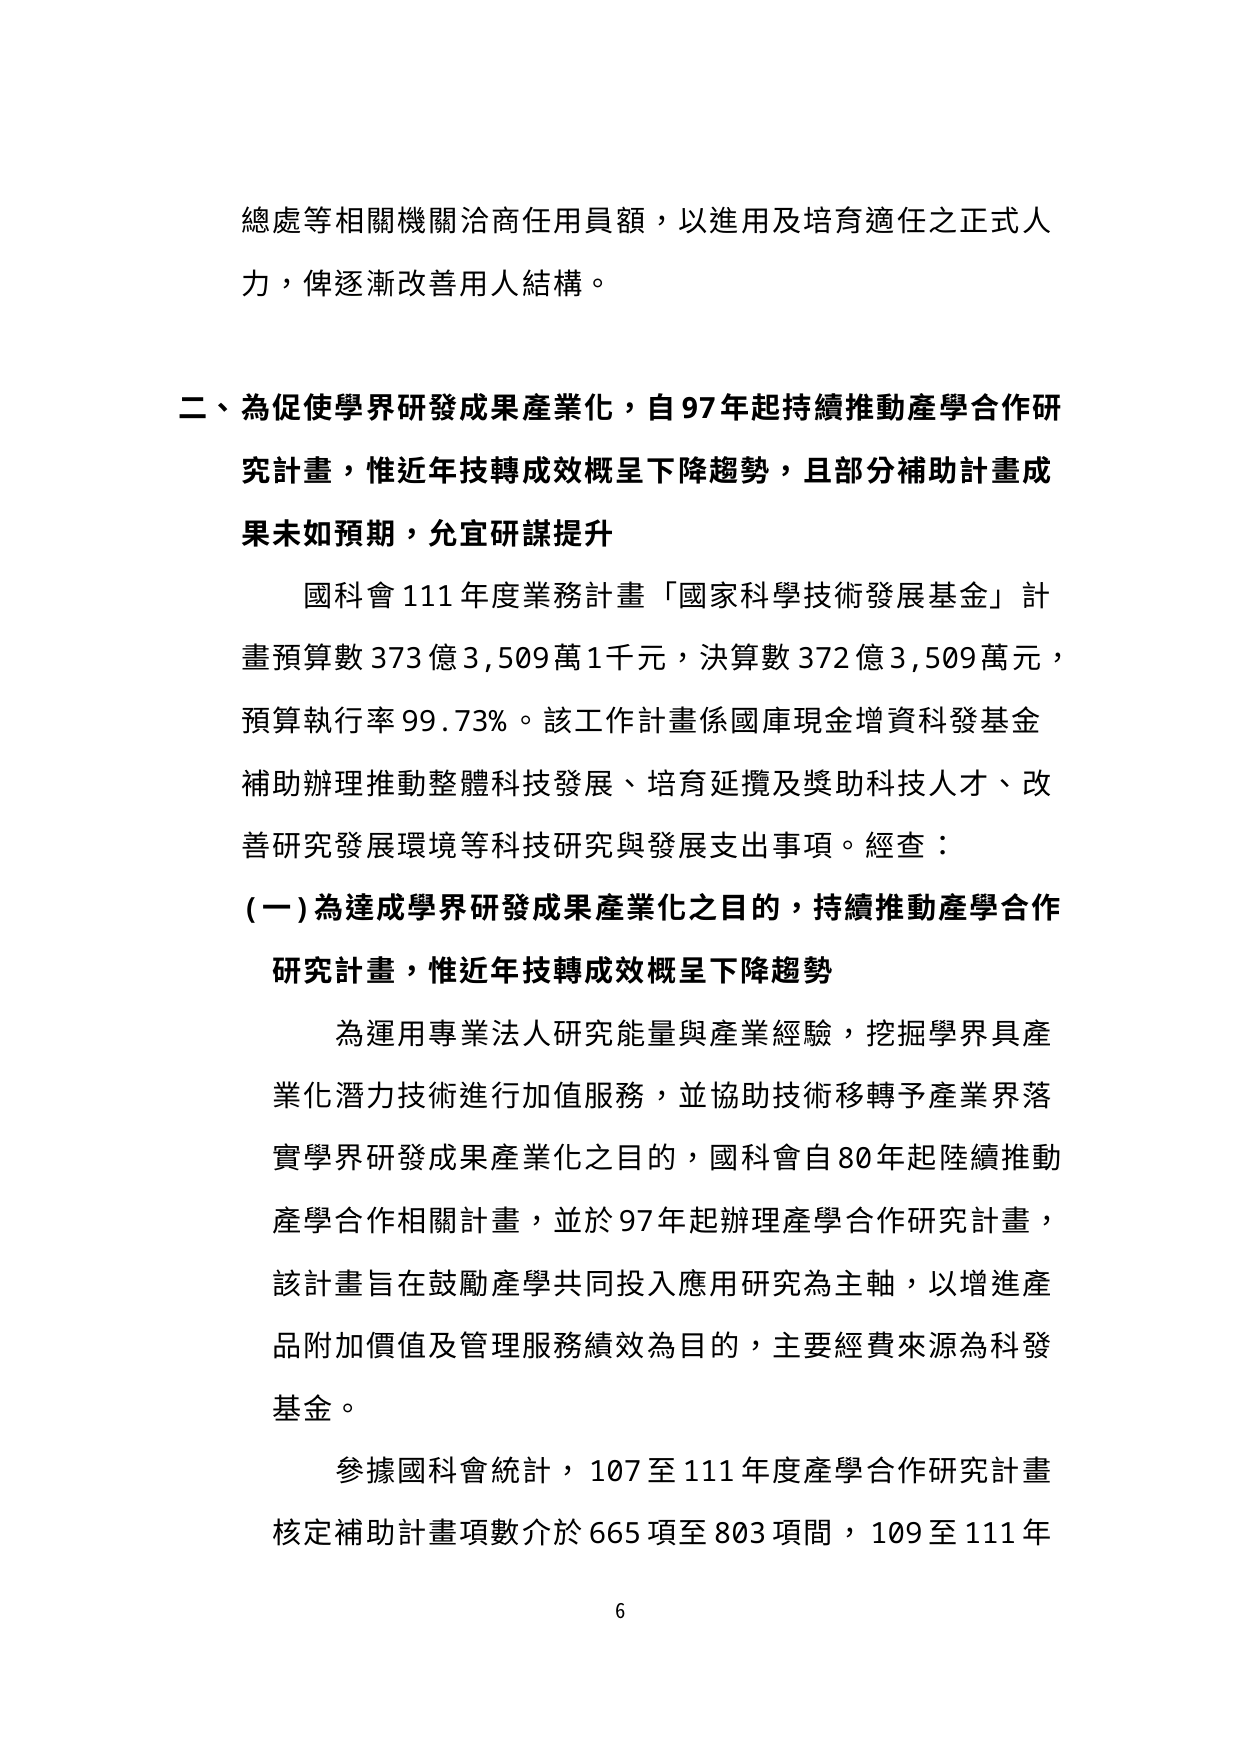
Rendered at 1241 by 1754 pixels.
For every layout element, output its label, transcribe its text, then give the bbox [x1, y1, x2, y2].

text 二、為促使學界研發成果產業化，自97年起持續推動產學合作研究計畫，惟近年技轉成效概呈下降趨勢，且部分補助計畫成果未如預期，允宜研謀提升 [177, 365, 1063, 552]
text 參據國科會統計，107至111年度產學合作研究計畫核定補助計畫項數介於665項至803項間，109至111年 [266, 1427, 1063, 1552]
text 總處等相關機關洽商任用員額，以進用及培育適任之正式人力，俾逐漸改善用人結構。 [236, 177, 1063, 302]
text 為運用專業法人研究能量與產業經驗，挖掘學界具產業化潛力技術進行加值服務，並協助技術移轉予產業界落實學界研發成果產業化之目的，國科會自80年起陸續推動產學合作相關計畫，並於97年起辦理產學合作研究計畫，該計畫旨在鼓勵產學共同投入應用研究為主軸，以增進產品附加價值及管理服務績效為目的，主要經費來源為科發基金。 [266, 990, 1063, 1427]
text (一)為達成學界研發成果產業化之目的，持續推動產學合作研究計畫，惟近年技轉成效概呈下降趨勢 [236, 865, 1063, 990]
text 國科會111年度業務計畫「國家科學技術發展基金」計畫預算數373億3,509萬1千元，決算數372億3,509萬元，預算執行率99.73%。該工作計畫係國庫現金增資科發基金補助辦理推動整體科技發展、培育延攬及獎助科技人才、改善研究發展環境等科技研究與發展支出事項。經查： [236, 552, 1063, 865]
